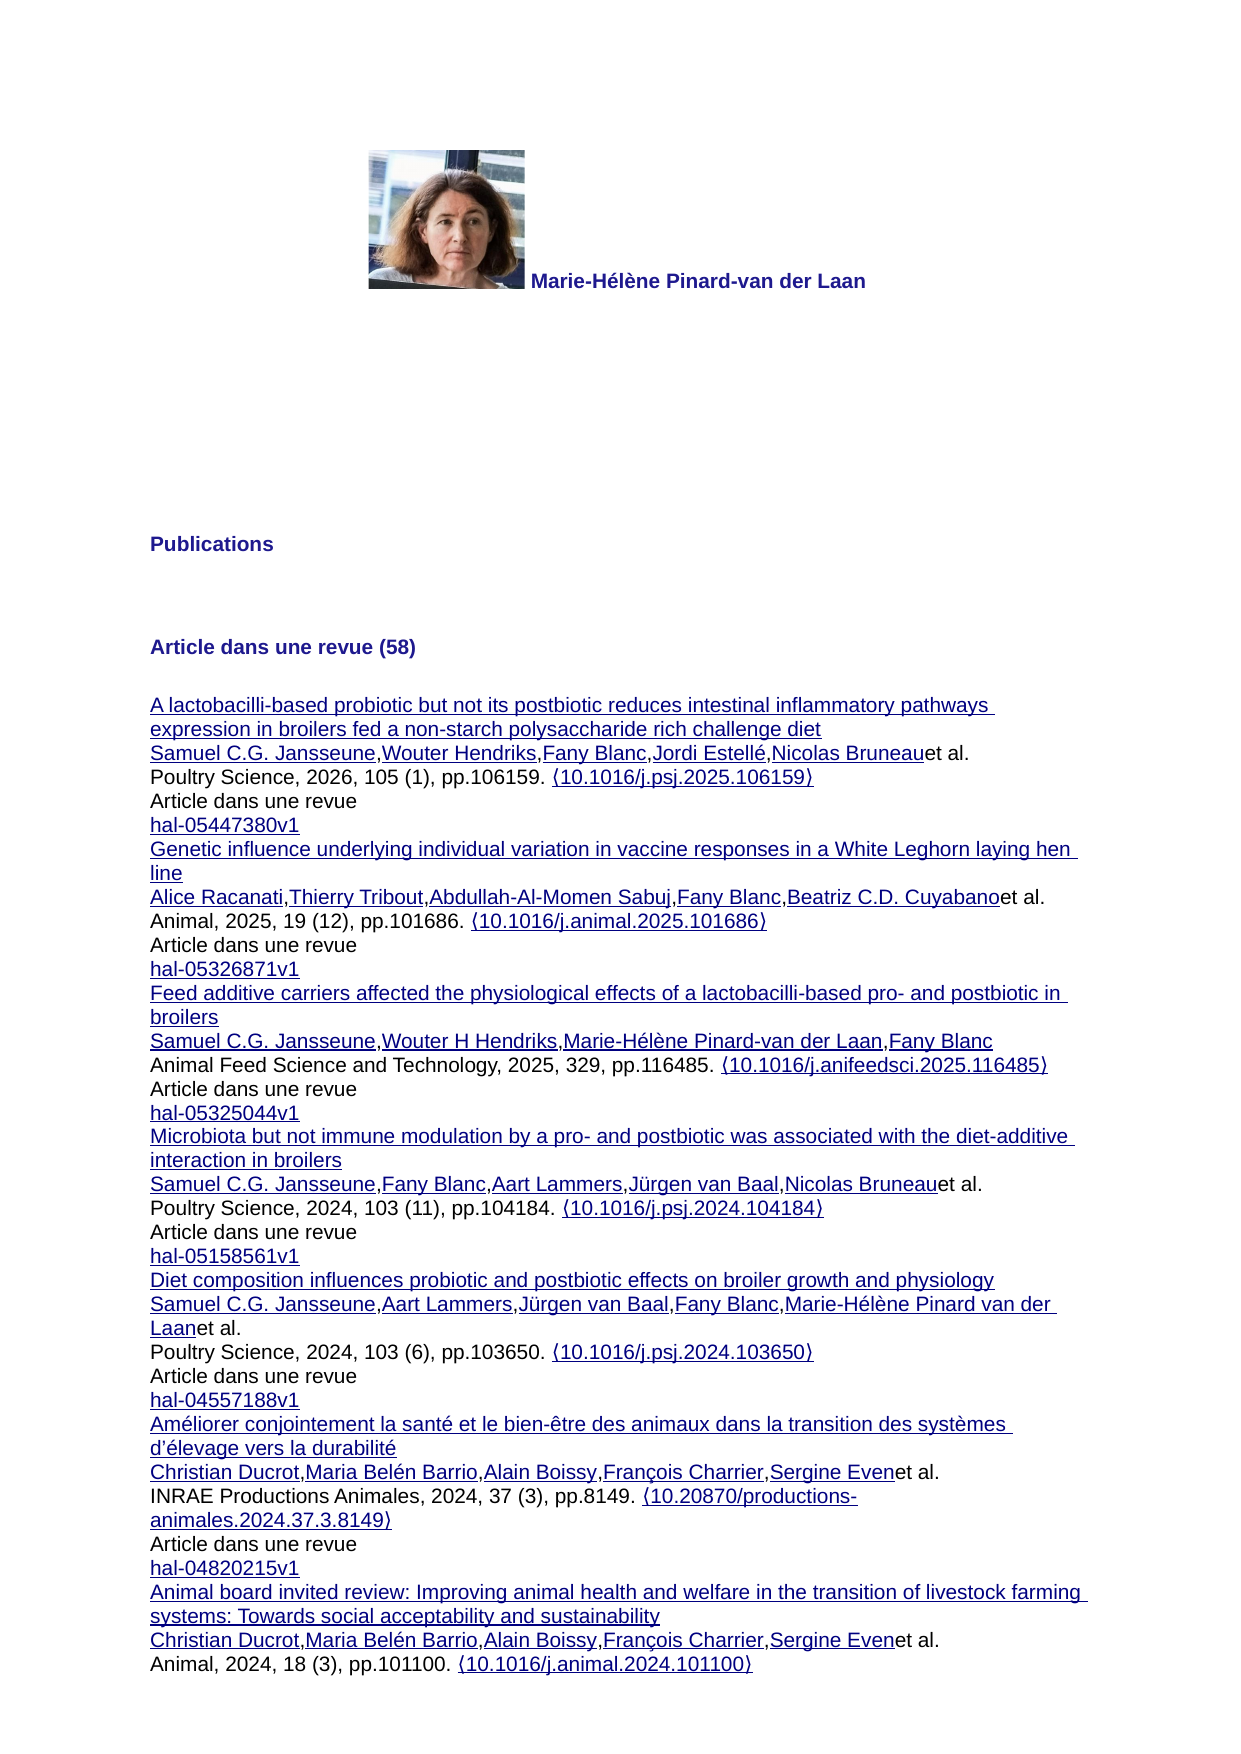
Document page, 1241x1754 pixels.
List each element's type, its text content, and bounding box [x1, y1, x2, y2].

subtitle Article dans une revue (58) [150, 635, 1090, 659]
picture [368, 150, 525, 289]
table_cell Animal board invited review: Improving animal health and welfare in the transition of livestock farming systems: Towards social acceptability and sustainability Christian Ducrot,Maria Belén Barrio,Alain Boissy,François Charrier,Sergine Evenet al. Animal, 2024, 18 (3), pp.101100. ⟨10.1016/j.animal.2024.101100⟩ [150, 1580, 1090, 1675]
table_cell Feed additive carriers affected the physiological effects of a lactobacilli-based pro- and postbiotic in broilers Samuel C.G. Jansseune,Wouter H Hendriks,Marie-Hélène Pinard-van der Laan,Fany Blanc Animal Feed Science and Technology, 2025, 329, pp.116485. ⟨10.1016/j.anifeedsci.2025.116485⟩ Article dans une revue hal-05325044v1 [150, 981, 1090, 1124]
table_cell Genetic influence underlying individual variation in vaccine responses in a White Leghorn laying hen line Alice Racanati,Thierry Tribout,Abdullah-Al-Momen Sabuj,Fany Blanc,Beatriz C.D. Cuyabanoet al. Animal, 2025, 19 (12), pp.101686. ⟨10.1016/j.animal.2025.101686⟩ Article dans une revue hal-05326871v1 [150, 837, 1090, 981]
table_header A lactobacilli-based probiotic but not its postbiotic reduces intestinal inflammatory pathways expression in broilers fed a non-starch polysaccharide rich challenge diet Samuel C.G. Jansseune,Wouter Hendriks,Fany Blanc,Jordi Estellé,Nicolas Bruneauet al. Poultry Science, 2026, 105 (1), pp.106159. ⟨10.1016/j.psj.2025.106159⟩ Article dans une revue hal-05447380v1 [150, 693, 1090, 837]
table_cell Améliorer conjointement la santé et le bien-être des animaux dans la transition des systèmes d’élevage vers la durabilité Christian Ducrot,Maria Belén Barrio,Alain Boissy,François Charrier,Sergine Evenet al. INRAE Productions Animales, 2024, 37 (3), pp.8149. ⟨10.20870/productions-animales.2024.37.3.8149⟩ Article dans une revue hal-04820215v1 [150, 1412, 1090, 1579]
subtitle Publications [150, 532, 1090, 556]
table_cell Microbiota but not immune modulation by a pro- and postbiotic was associated with the diet-additive interaction in broilers Samuel C.G. Jansseune,Fany Blanc,Aart Lammers,Jürgen van Baal,Nicolas Bruneauet al. Poultry Science, 2024, 103 (11), pp.104184. ⟨10.1016/j.psj.2024.104184⟩ Article dans une revue hal-05158561v1 [150, 1124, 1090, 1268]
table_cell Diet composition influences probiotic and postbiotic effects on broiler growth and physiology Samuel C.G. Jansseune,Aart Lammers,Jürgen van Baal,Fany Blanc,Marie-Hélène Pinard van der Laanet al. Poultry Science, 2024, 103 (6), pp.103650. ⟨10.1016/j.psj.2024.103650⟩ Article dans une revue hal-04557188v1 [150, 1268, 1090, 1412]
subtitle Marie-Hélène Pinard-van der Laan [150, 150, 1090, 293]
